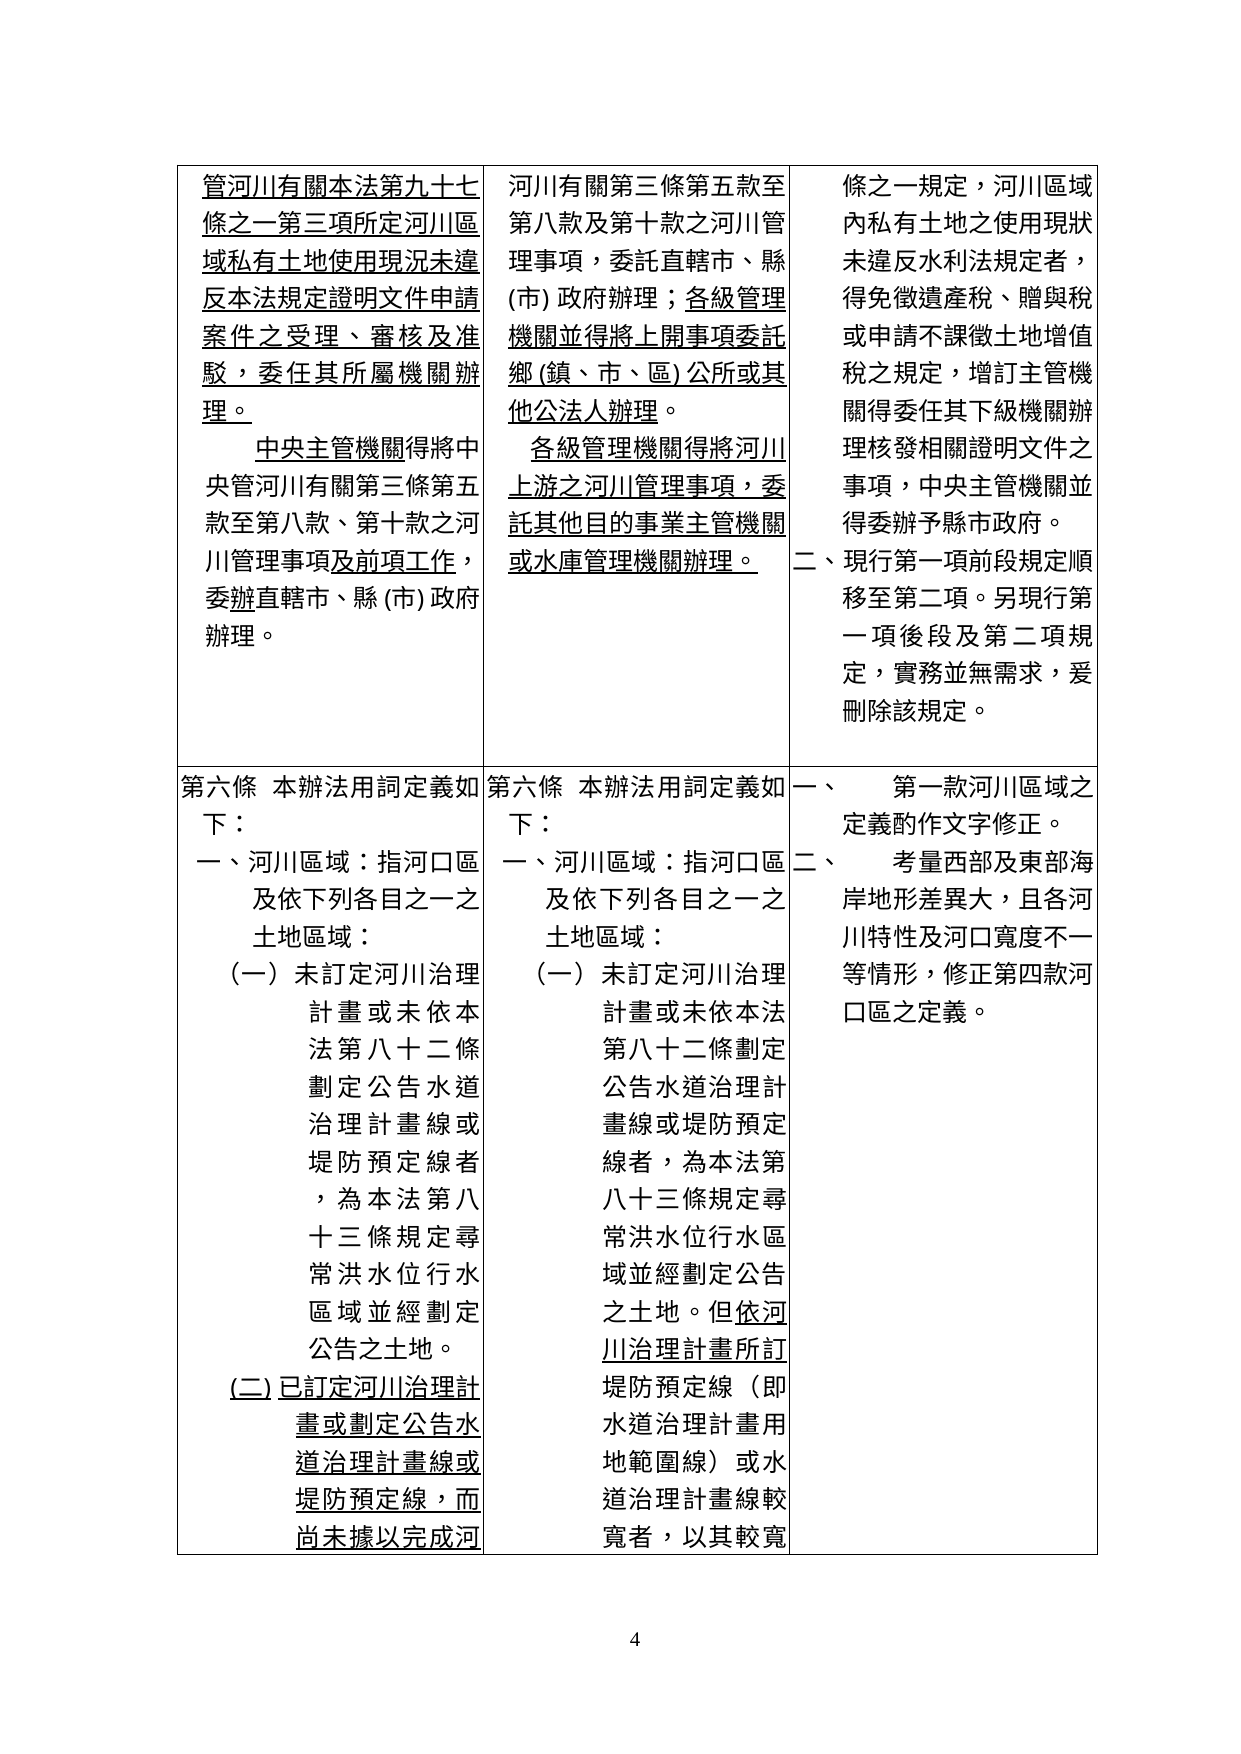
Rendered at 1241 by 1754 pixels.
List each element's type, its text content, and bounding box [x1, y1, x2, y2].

table_cell 條之一規定，河川區域內私有土地之使用現狀未違反水利法規定者，得免徵遺產稅、贈與稅或申請不課徵土地增值稅之規定，增訂主管機關得委任其下級機關辦理核發相關證明文件之事項，中央主管機關並得委辦予縣市政府。 二、現行第一項前段規定順移至第二項。另現行第一項後段及第二項規定，實務並無需求，爰刪除該規定。 [790, 166, 1097, 766]
table_cell 第六條 本辦法用詞定義如下： 一、河川區域：指河口區及依下列各目之一之土地區域： （一）未訂定河川治理計畫或未依本法第八十二條劃定公告水道治理計畫線或堤防預定線者，為本法第八十三條規定尋常洪水位行水區域並經劃定公告之土地。但依河川治理計畫所訂堤防預定線（即水道治理計畫用地範圍線）或水道治理計畫線較寬者，以其較寬 [484, 767, 789, 1554]
table_cell 河川有關第三條第五款至第八款及第十款之河川管理事項，委託直轄市、縣 (市) 政府辦理；各級管理機關並得將上開事項委託鄉 (鎮、市、區) 公所或其他公法人辦理。 各級管理機關得將河川上游之河川管理事項，委託其他目的事業主管機關或水庫管理機關辦理。 [484, 166, 789, 766]
table_cell 管河川有關本法第九十七條之一第三項所定河川區域私有土地使用現況未違反本法規定證明文件申請案件之受理、審核及准駁，委任其所屬機關辦理。 中央主管機關得將中央管河川有關第三條第五款至第八款、第十款之河川管理事項及前項工作，委辦直轄市、縣 (市) 政府辦理。 [178, 166, 483, 766]
table_cell 第一款河川區域之定義酌作文字修正。 考量西部及東部海岸地形差異大，且各河川特性及河口寬度不一等情形，修正第四款河口區之定義。 [790, 767, 1097, 1554]
table_cell 第六條 本辦法用詞定義如下： 一、河川區域：指河口區及依下列各目之一之土地區域： （一）未訂定河川治理計畫或未依本法第八十二條劃定公告水道治理計畫線或堤防預定線者，為本法第八十三條規定尋常洪水位行水區域並經劃定公告之土地。 (二) 已訂定河川治理計畫或劃定公告水道治理計畫線或堤防預定線，而尚未據以完成河 [178, 767, 483, 1554]
